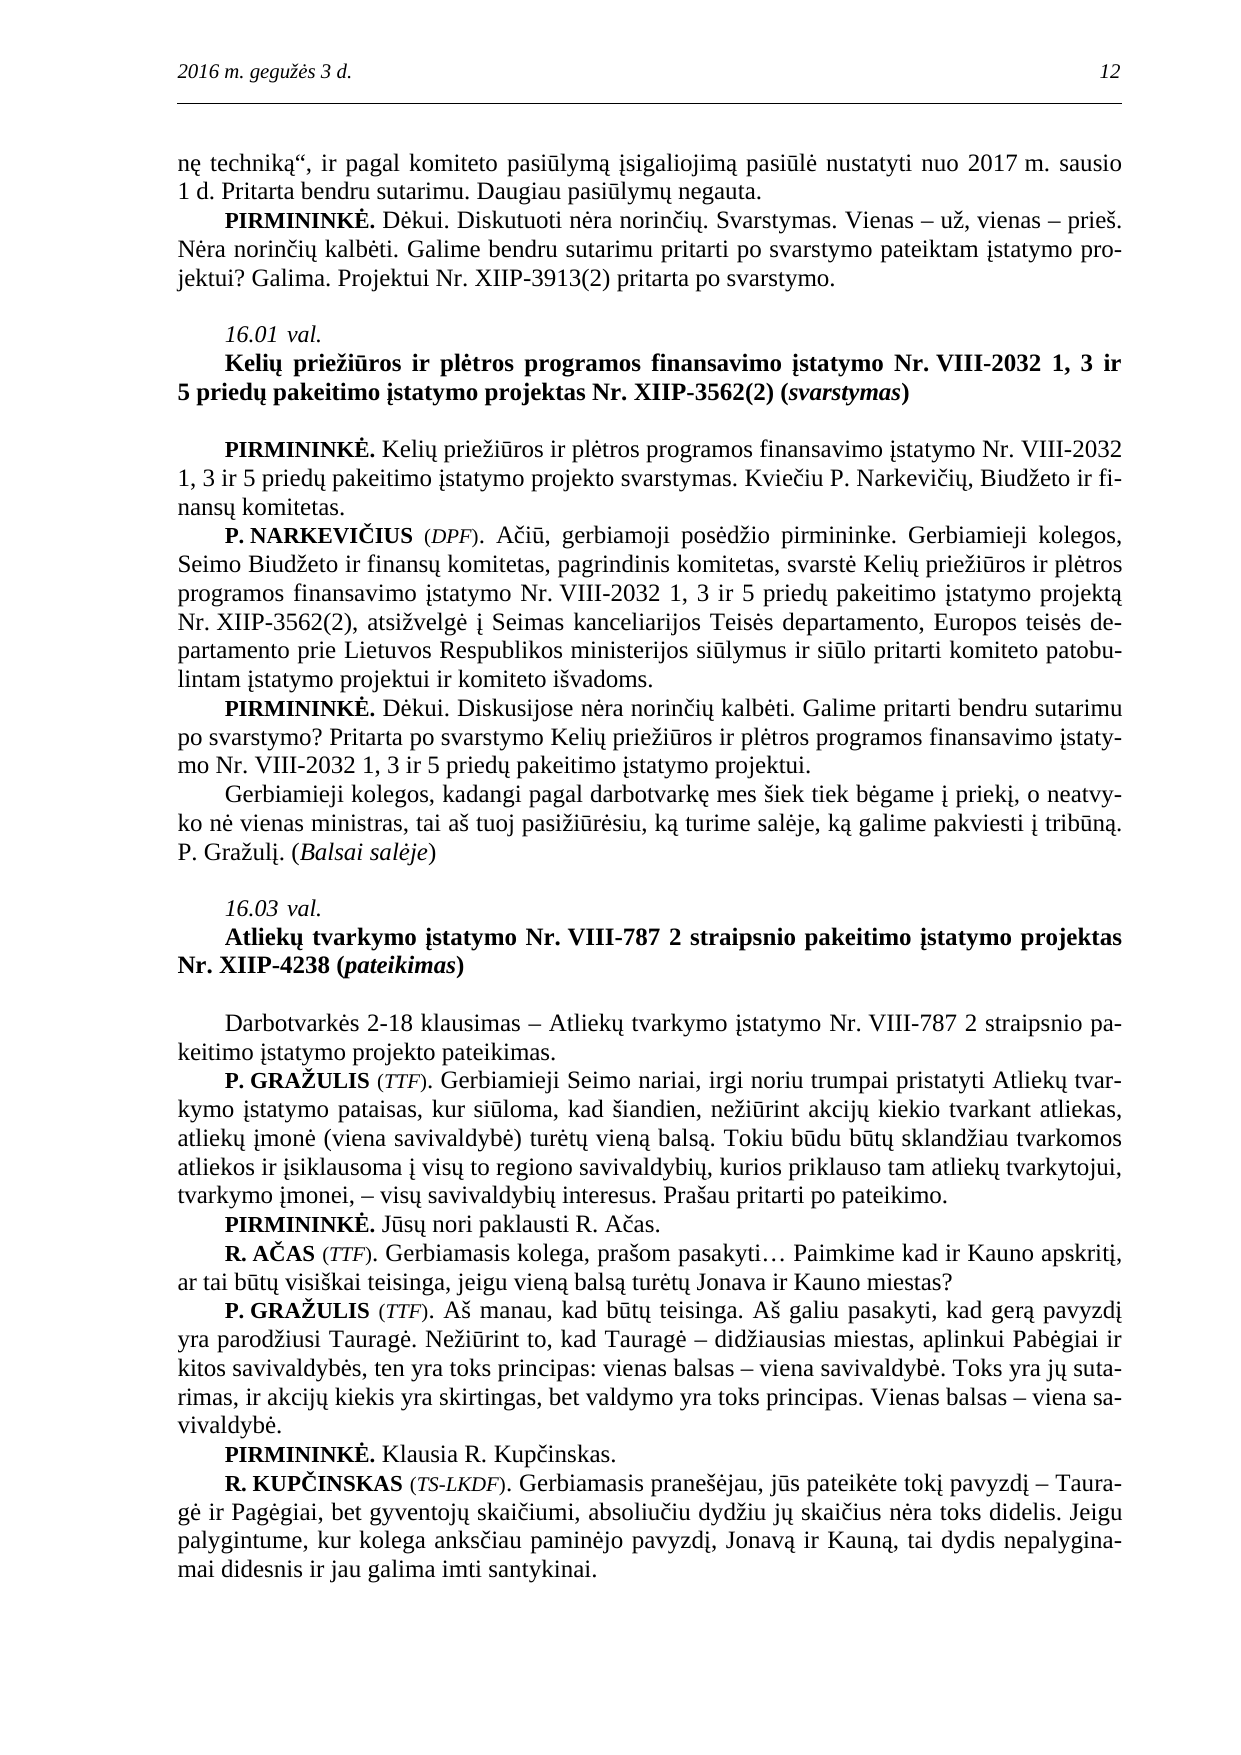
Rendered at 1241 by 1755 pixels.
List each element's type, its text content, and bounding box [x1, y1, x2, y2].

text 16.01 val. [224, 320, 1122, 348]
text PIRMININKĖ. Dė­kui. Dis­ku­si­jo­se nė­ra no­rin­čių kal­bė­ti. Ga­li­me pri­tar­ti ben­dru su­ta­ri­mu po svars­ty­mo? Pri­tar­ta po svars­ty­mo Ke­lių prie­žiū­ros ir plėt­ros pro­gra­mos fi­nan­sa­vi­mo įsta­ty­mo Nr. VIII-2032 1, 3 ir 5 prie­dų pa­kei­ti­mo įsta­ty­mo pro­jek­tui. [177, 693, 1122, 779]
text Dar­bo­tvarkės 2-18 klau­si­mas – At­lie­kų tvar­ky­mo įsta­ty­mo Nr. VIII-787 2 straips­nio pa­kei­ti­mo įsta­ty­mo pro­jek­to pa­tei­ki­mas. [177, 1008, 1122, 1065]
text P. GRAŽULIS (TTF). Ger­bia­mie­ji Sei­mo na­riai, ir­gi no­riu trum­pai pri­sta­ty­ti At­lie­kų tvar­ky­mo įsta­ty­mo pa­tai­sas, kur siū­lo­ma, kad šian­dien, ne­žiū­rint ak­ci­jų kie­kio tvar­kant at­lie­kas, at­lie­kų įmo­nė (vie­na sa­vi­val­dy­bė) tu­rė­tų vie­ną bal­są. To­kiu bū­du bū­tų sklan­džiau tvar­ko­mos at­lie­kos ir įsi­klau­so­ma į vi­sų to re­gio­no sa­vi­val­dy­bių, ku­rios pri­klau­so tam at­lie­kų tvar­ky­to­jui, tvar­ky­mo įmo­nei, – vi­sų sa­vi­val­dy­bių in­te­re­sus. Pra­šau pri­tar­ti po pa­tei­ki­mo. [177, 1065, 1122, 1209]
text nę tech­ni­ką“, ir pa­gal ko­mi­te­to pa­siū­ly­mą įsi­ga­lio­ji­mą pa­siū­lė nu­sta­ty­ti nuo 2017 m. sau­sio 1 d. Pri­tar­ta ben­dru su­ta­ri­mu. Dau­giau pa­siū­ly­mų ne­gau­ta. [177, 148, 1122, 205]
text At­lie­kų tvar­ky­mo įsta­ty­mo Nr. VIII-787 2 straips­nio pa­kei­ti­mo įsta­ty­mo pro­jek­tas Nr. XIIP-4238 (pa­tei­ki­mas) [177, 922, 1122, 979]
text R. KUPČINSKAS (TS-LKDF). Ger­bia­ma­sis pra­ne­šė­jau, jūs pa­tei­kė­te to­kį pa­vyz­dį – Tau­ra­gė ir Pa­gė­giai, bet gy­ven­to­jų skai­čiu­mi, ab­so­liu­čiu dy­džiu jų skai­čius nė­ra toks di­de­lis. Jei­gu pa­ly­gin­tu­me, kur ko­le­ga anks­čiau pa­mi­nė­jo pa­vyz­dį, Jo­na­vą ir Kau­ną, tai dy­dis ne­pa­ly­gi­na­mai di­des­nis ir jau ga­li­ma im­ti san­ty­ki­nai. [177, 1468, 1122, 1583]
text P. NARKEVIČIUS (DPF). Ačiū, ger­bia­mo­ji po­sė­džio pir­mi­nin­ke. Ger­bia­mie­ji ko­le­gos, Sei­mo Biu­dže­to ir fi­nan­sų ko­mi­te­tas, pa­grin­di­nis ko­mi­te­tas, svars­tė Ke­lių prie­žiū­ros ir plėt­ros pro­gra­mos fi­nan­sa­vi­mo įsta­ty­mo Nr. VIII-2032 1, 3 ir 5 prie­dų pa­kei­ti­mo įsta­ty­mo pro­jek­tą Nr. XIIP-3562(2), at­si­žvel­gė į Sei­mas kan­ce­lia­ri­jos Tei­sės de­par­ta­men­to, Eu­ro­pos tei­sės de­par­ta­men­to prie Lie­tu­vos Res­pub­li­kos mi­nis­te­ri­jos siū­ly­mus ir siū­lo pri­tar­ti ko­mi­te­to pa­to­bu­lin­tam įsta­ty­mo pro­jek­tui ir ko­mi­te­to iš­va­doms. [177, 520, 1122, 693]
text PIRMININKĖ. Klau­sia R. Kup­čins­kas. [177, 1439, 1122, 1468]
text PIRMININKĖ. Dė­kui. Dis­ku­tuo­ti nė­ra no­rin­čių. Svars­ty­mas. Vie­nas – už, vie­nas – prieš. Nė­ra no­rin­čių kal­bė­ti. Ga­li­me ben­dru su­ta­ri­mu pri­tar­ti po svars­ty­mo pa­teik­tam įsta­ty­mo pro­jek­tui? Ga­li­ma. Pro­jek­tui Nr. XIIP-3913(2) pri­tar­ta po svars­ty­mo. [177, 205, 1122, 291]
text Ger­bia­mie­ji ko­le­gos, ka­dan­gi pa­gal dar­bo­tvarkę mes šiek tiek bė­ga­me į prie­kį, o ne­at­vy­ko nė vie­nas mi­nist­ras, tai aš tuoj pa­si­žiū­rė­siu, ką tu­ri­me sa­lė­je, ką ga­li­me pa­kvies­ti į tri­bū­ną. P. Gra­žu­lį. (Bal­sai sa­lė­je) [177, 779, 1122, 865]
text Ke­lių prie­žiū­ros ir plėt­ros pro­gra­mos fi­nan­sa­vi­mo įsta­ty­mo Nr. VIII-2032 1, 3 ir 5 prie­dų pa­kei­ti­mo įsta­ty­mo pro­jek­tas Nr. XIIP-3562(2) (svars­ty­mas) [177, 348, 1122, 405]
text P. GRAŽULIS (TTF). Aš ma­nau, kad bū­tų tei­sin­ga. Aš ga­liu pa­sa­ky­ti, kad ge­rą pa­vyz­dį yra pa­ro­džiu­si Tau­ra­gė. Ne­žiū­rint to, kad Tau­ra­gė – di­džiau­sias mies­tas, ap­lin­kui Pa­bė­giai ir ki­tos sa­vi­val­dy­bės, ten yra toks prin­ci­pas: vie­nas bal­sas – vie­na sa­vi­val­dy­bė. Toks yra jų su­ta­ri­mas, ir ak­ci­jų kie­kis yra skir­tin­gas, bet val­dy­mo yra toks prin­ci­pas. Vie­nas bal­sas – vie­na sa­vi­val­dy­bė. [177, 1295, 1122, 1439]
text 16.03 val. [224, 894, 1122, 922]
text R. AČAS (TTF). Ger­bia­ma­sis ko­le­ga, pra­šom pa­sa­ky­ti… Pa­im­ki­me kad ir Kau­no ap­skri­tį, ar tai bū­tų vi­siš­kai tei­sin­ga, jei­gu vie­ną bal­są tu­rė­tų Jo­na­va ir Kau­no mies­tas? [177, 1238, 1122, 1295]
text PIRMININKĖ. Jū­sų no­ri pa­klaus­ti R. Ačas. [177, 1209, 1122, 1238]
text PIRMININKĖ. Ke­lių prie­žiū­ros ir plėt­ros pro­gra­mos fi­nan­sa­vi­mo įsta­ty­mo Nr. VIII-2032 1, 3 ir 5 prie­dų pa­kei­ti­mo įsta­ty­mo pro­jek­to svars­ty­mas. Kvie­čiu P. Nar­ke­vi­čių, Biu­dže­to ir fi­nan­sų ko­mi­te­tas. [177, 434, 1122, 520]
